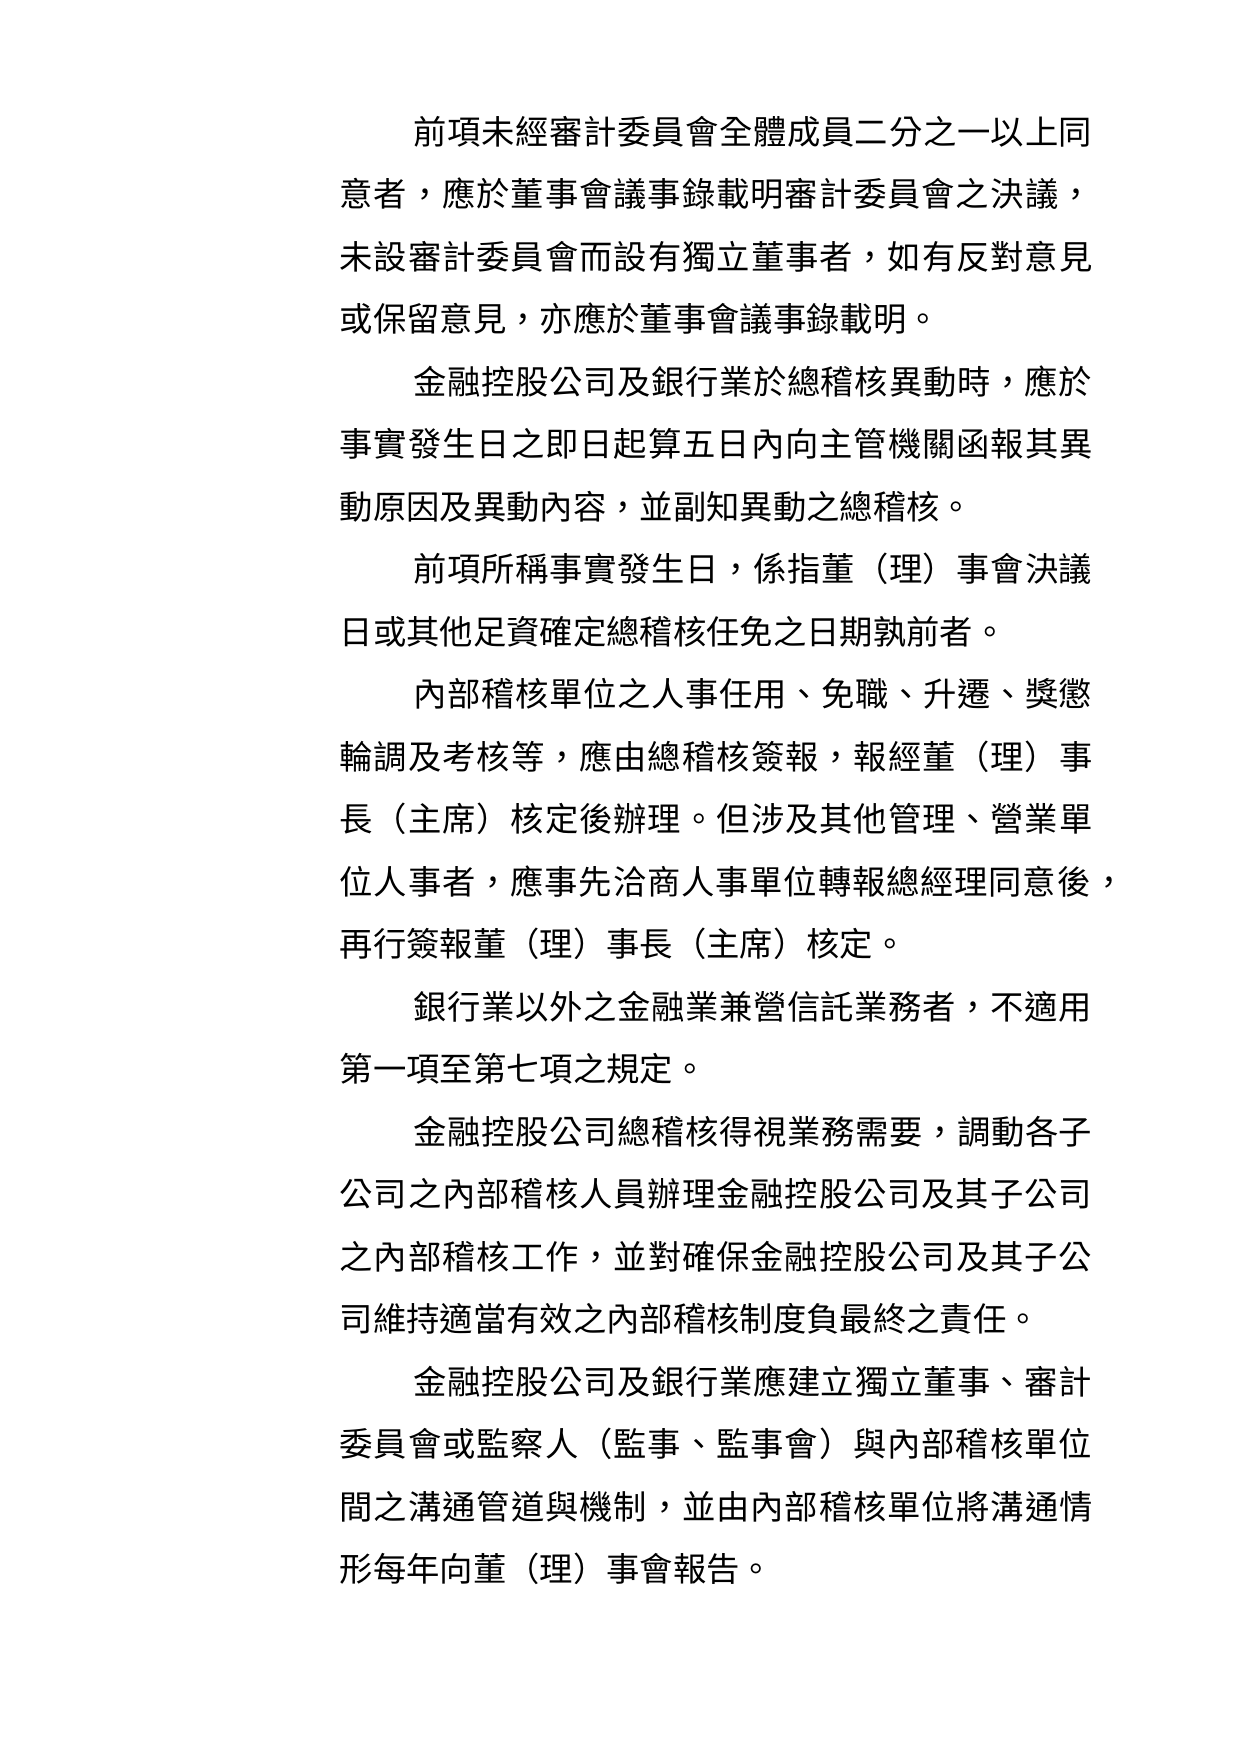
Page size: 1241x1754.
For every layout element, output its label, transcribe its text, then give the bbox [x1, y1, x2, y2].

text 金融控股公司及銀行業應建立獨立董事、審計委員會或監察人（監事、監事會）與內部稽核單位間之溝通管道與機制，並由內部稽核單位將溝通情形每年向董（理）事會報告。 [339, 1338, 1092, 1588]
text 前項所稱事實發生日，係指董（理）事會決議日或其他足資確定總稽核任免之日期孰前者。 [339, 526, 1092, 651]
text 內部稽核單位之人事任用、免職、升遷、獎懲、輪調及考核等，應由總稽核簽報，報經董（理）事長（主席）核定後辦理。但涉及其他管理、營業單位人事者，應事先洽商人事單位轉報總經理同意後，再行簽報董（理）事長（主席）核定。 [339, 651, 1092, 963]
text 前項未經審計委員會全體成員二分之一以上同意者，應於董事會議事錄載明審計委員會之決議，未設審計委員會而設有獨立董事者，如有反對意見或保留意見，亦應於董事會議事錄載明。 [339, 88, 1092, 338]
text 金融控股公司總稽核得視業務需要，調動各子公司之內部稽核人員辦理金融控股公司及其子公司之內部稽核工作，並對確保金融控股公司及其子公司維持適當有效之內部稽核制度負最終之責任。 [339, 1088, 1092, 1338]
text 金融控股公司及銀行業於總稽核異動時，應於事實發生日之即日起算五日內向主管機關函報其異動原因及異動內容，並副知異動之總稽核。 [339, 338, 1092, 526]
text 銀行業以外之金融業兼營信託業務者，不適用第一項至第七項之規定。 [339, 963, 1092, 1088]
